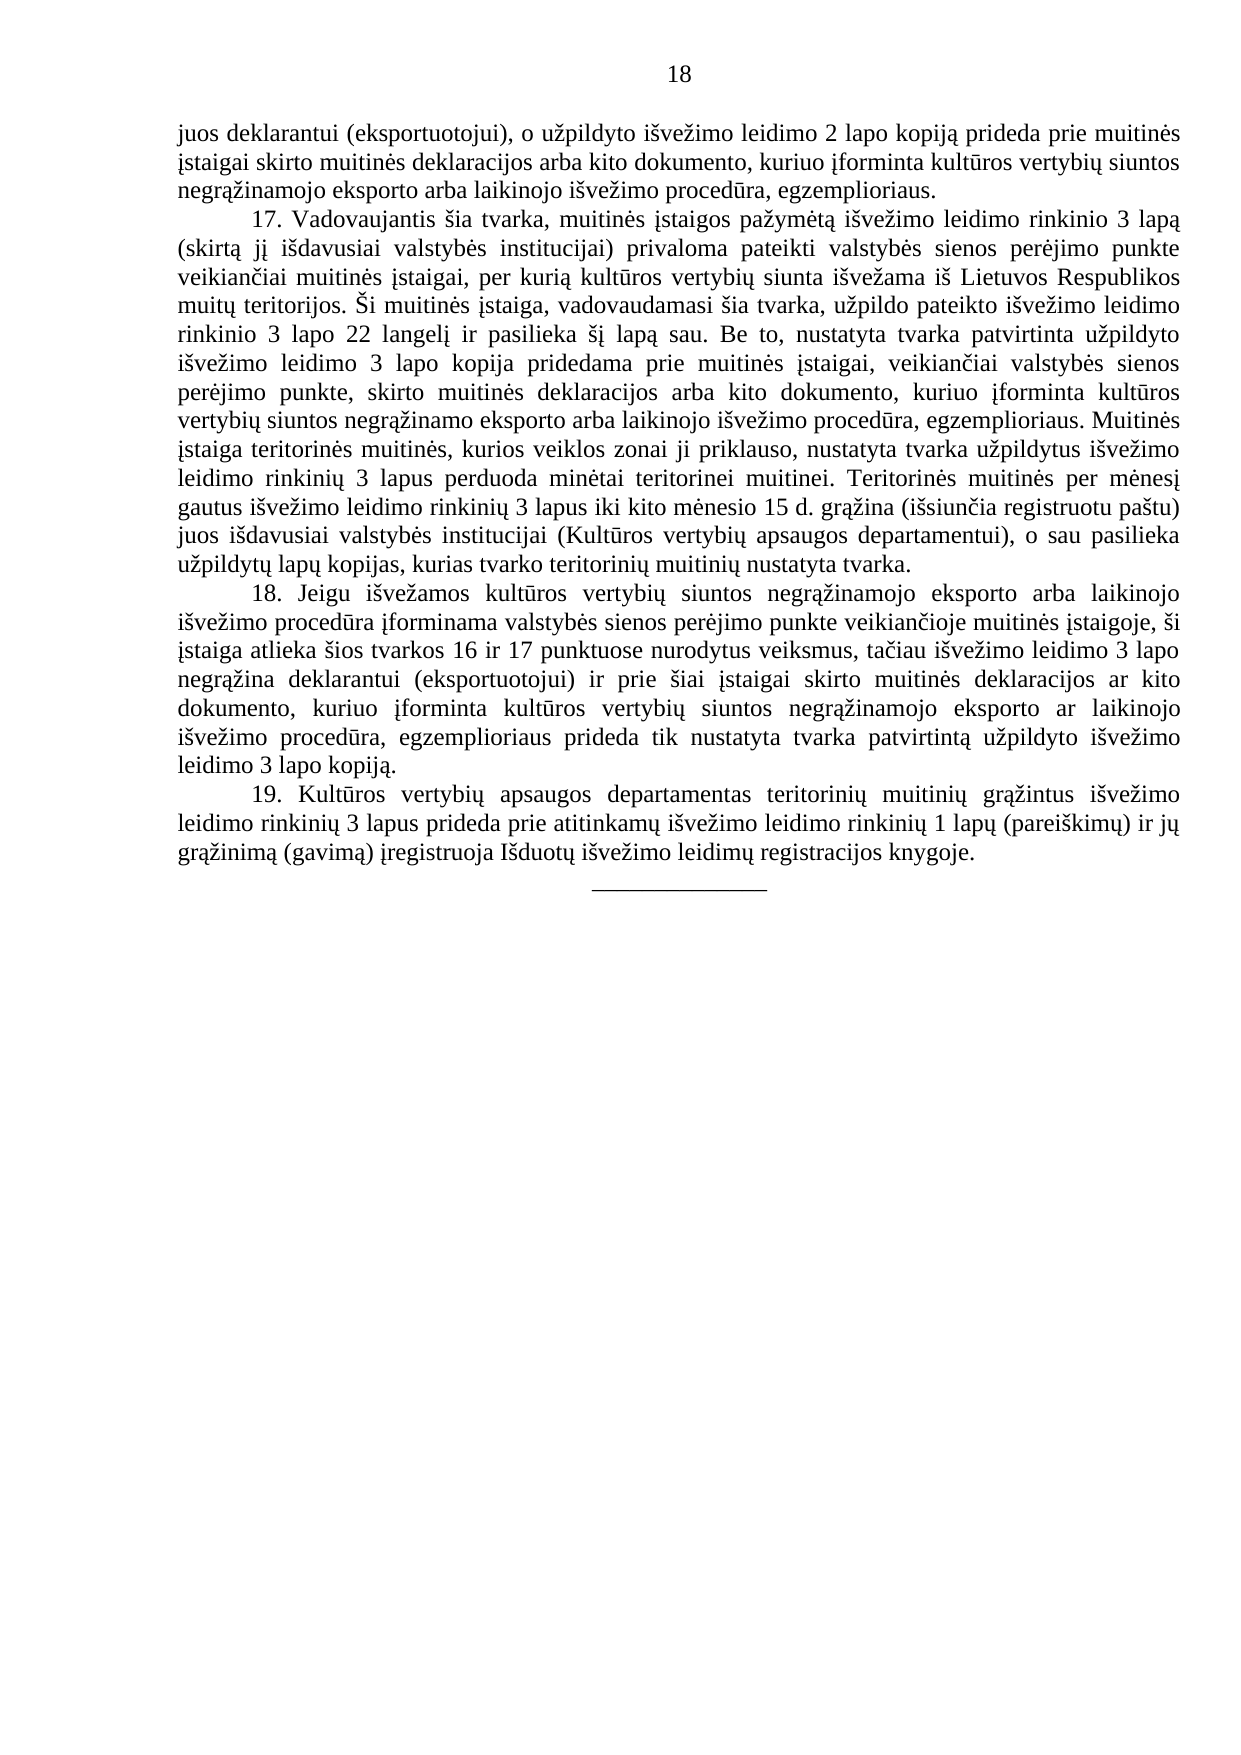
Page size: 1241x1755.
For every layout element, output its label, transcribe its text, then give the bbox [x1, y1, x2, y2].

text juos deklarantui (eksportuotojui), o užpildyto išvežimo leidimo 2 lapo kopiją prideda prie muitinės įstaigai skirto muitinės deklaracijos arba kito dokumento, kuriuo įforminta kultūros vertybių siuntos negrąžinamojo eksporto arba laikinojo išvežimo procedūra, egzemplioriaus. [177, 118, 1181, 204]
text 19. Kultūros vertybių apsaugos departamentas teritorinių muitinių grąžintus išvežimo leidimo rinkinių 3 lapus prideda prie atitinkamų išvežimo leidimo rinkinių 1 lapų (pareiškimų) ir jų grąžinimą (gavimą) įregistruoja Išduotų išvežimo leidimų registracijos knygoje. [177, 779, 1181, 866]
text 18. Jeigu išvežamos kultūros vertybių siuntos negrąžinamojo eksporto arba laikinojo išvežimo procedūra įforminama valstybės sienos perėjimo punkte veikiančioje muitinės įstaigoje, ši įstaiga atlieka šios tvarkos 16 ir 17 punktuose nurodytus veiksmus, tačiau išvežimo leidimo 3 lapo negrąžina deklarantui (eksportuotojui) ir prie šiai įstaigai skirto muitinės deklaracijos ar kito dokumento, kuriuo įforminta kultūros vertybių siuntos negrąžinamojo eksporto ar laikinojo išvežimo procedūra, egzemplioriaus prideda tik nustatyta tvarka patvirtintą užpildyto išvežimo leidimo 3 lapo kopiją. [177, 578, 1181, 779]
text 17. Vadovaujantis šia tvarka, muitinės įstaigos pažymėtą išvežimo leidimo rinkinio 3 lapą (skirtą jį išdavusiai valstybės institucijai) privaloma pateikti valstybės sienos perėjimo punkte veikiančiai muitinės įstaigai, per kurią kultūros vertybių siunta išvežama iš Lietuvos Respublikos muitų teritorijos. Ši muitinės įstaiga, vadovaudamasi šia tvarka, užpildo pateikto išvežimo leidimo rinkinio 3 lapo 22 langelį ir pasilieka šį lapą sau. Be to, nustatyta tvarka patvirtinta užpildyto išvežimo leidimo 3 lapo kopija pridedama prie muitinės įstaigai, veikiančiai valstybės sienos perėjimo punkte, skirto muitinės deklaracijos arba kito dokumento, kuriuo įforminta kultūros vertybių siuntos negrąžinamo eksporto arba laikinojo išvežimo procedūra, egzemplioriaus. Muitinės įstaiga teritorinės muitinės, kurios veiklos zonai ji priklauso, nustatyta tvarka užpildytus išvežimo leidimo rinkinių 3 lapus perduoda minėtai teritorinei muitinei. Teritorinės muitinės per mėnesį gautus išvežimo leidimo rinkinių 3 lapus iki kito mėnesio 15 d. grąžina (išsiunčia registruotu paštu) juos išdavusiai valstybės institucijai (Kultūros vertybių apsaugos departamentui), o sau pasilieka užpildytų lapų kopijas, kurias tvarko teritorinių muitinių nustatyta tvarka. [177, 204, 1181, 578]
text ______________ [177, 866, 1181, 894]
